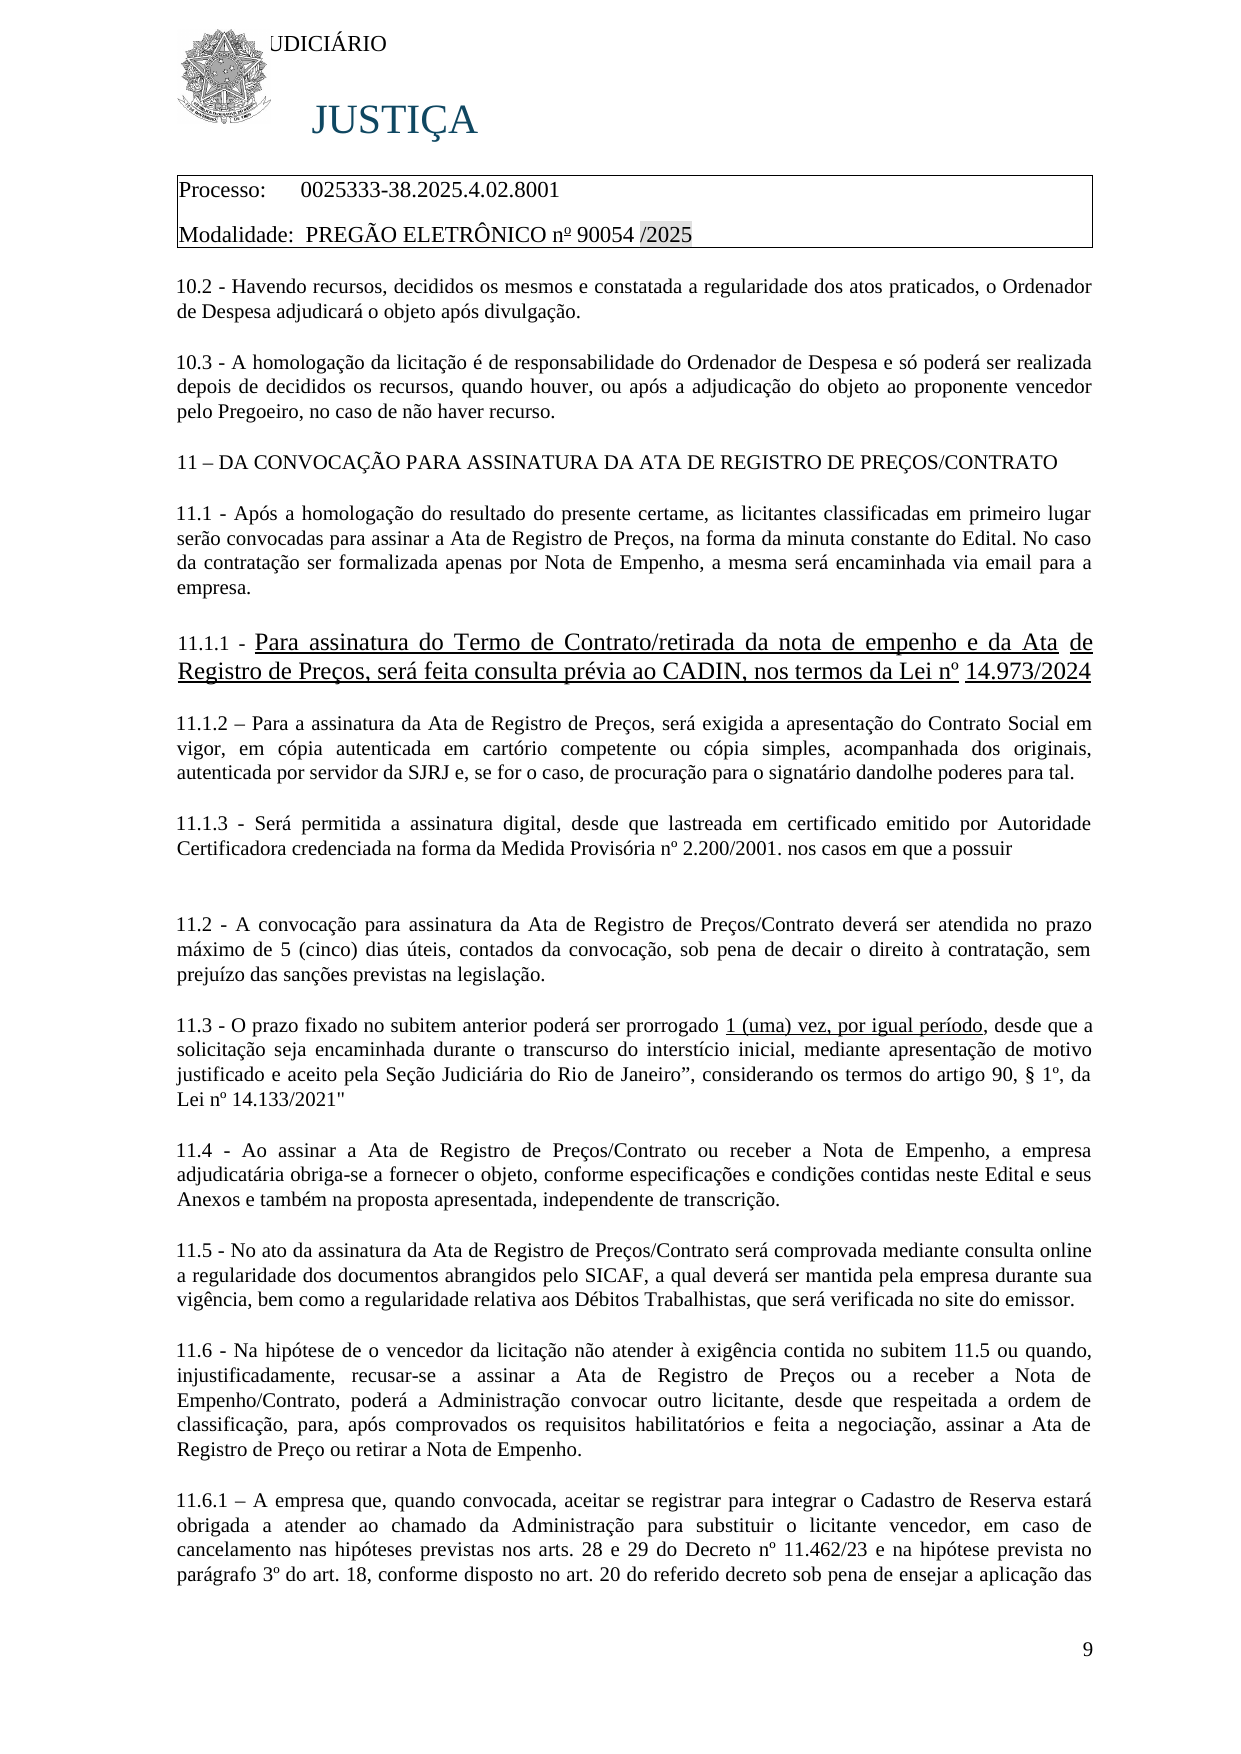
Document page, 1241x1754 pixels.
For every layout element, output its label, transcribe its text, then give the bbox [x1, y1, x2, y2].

text 11.1.2 – Para a assinatura da Ata de Registro de Preços, será exigida a apresentação do Contrato Social em vigor, em cópia autenticada em cartório competente ou cópia simples, acompanhada dos originais, autenticada por servidor da SJRJ e, se for o caso, de procuração para o signatário dandolhe poderes para tal. [176, 711, 1093, 784]
text 11.6.1 – A empresa que, quando convocada, aceitar se registrar para integrar o Cadastro de Reserva estará obrigada a atender ao chamado da Administração para substituir o licitante vencedor, em caso de cancelamento nas hipóteses previstas nos arts. 28 e 29 do Decreto nº 11.462/23 e na hipótese prevista no parágrafo 3º do art. 18, conforme disposto no art. 20 do referido decreto sob pena de ensejar a aplicação das [176, 1488, 1093, 1586]
text 11.1.3 - Será permitida a assinatura digital, desde que lastreada em certificado emitido por Autoridade Certificadora credenciada na forma da Medida Provisória nº 2.200/2001. nos casos em que a possuir [176, 811, 1093, 860]
text 10.3 - A homologação da licitação é de responsabilidade do Ordenador de Despesa e só poderá ser realizada depois de decididos os recursos, quando houver, ou após a adjudicação do objeto ao proponente vencedor pelo Pregoeiro, no caso de não haver recurso. [176, 350, 1093, 423]
text 11.6 - Na hipótese de o vencedor da licitação não atender à exigência contida no subitem 11.5 ou quando, injustificadamente, recusar-se a assinar a Ata de Registro de Preços ou a receber a Nota de Empenho/Contrato, poderá a Administração convocar outro licitante, desde que respeitada a ordem de classificação, para, após comprovados os requisitos habilitatórios e feita a negociação, assinar a Ata de Registro de Preço ou retirar a Nota de Empenho. [176, 1338, 1093, 1461]
text 10.2 - Havendo recursos, decididos os mesmos e constatada a regularidade dos atos praticados, o Ordenador de Despesa adjudicará o objeto após divulgação. [176, 274, 1093, 323]
text 11.1.1 - Para assinatura do Termo de Contrato/retirada da nota de empenho e da Ata de Registro de Preços, será feita consulta prévia ao CADIN, nos termos da Lei nº 14.973/2024 [177, 628, 1093, 685]
text 11.1 - Após a homologação do resultado do presente certame, as licitantes classificadas em primeiro lugar serão convocadas para assinar a Ata de Registro de Preços, na forma da minuta constante do Edital. No caso da contratação ser formalizada apenas por Nota de Empenho, a mesma será encaminhada via email para a empresa. [176, 501, 1093, 599]
text 11.4 - Ao assinar a Ata de Registro de Preços/Contrato ou receber a Nota de Empenho, a empresa adjudicatária obriga-se a fornecer o objeto, conforme especificações e condições contidas neste Edital e seus Anexos e também na proposta apresentada, independente de transcrição. [176, 1138, 1093, 1211]
subtitle 11 – DA CONVOCAÇÃO PARA ASSINATURA DA ATA DE REGISTRO DE PREÇOS/CONTRATO [177, 450, 1093, 474]
text 11.3 - O prazo fixado no subitem anterior poderá ser prorrogado 1 (uma) vez, por igual período, desde que a solicitação seja encaminhada durante o transcurso do interstício inicial, mediante apresentação de motivo justificado e aceito pela Seção Judiciária do Rio de Janeiro”, considerando os termos do artigo 90, § 1º, da Lei nº 14.133/2021" [176, 1013, 1093, 1111]
text 11.5 - No ato da assinatura da Ata de Registro de Preços/Contrato será comprovada mediante consulta online a regularidade dos documentos abrangidos pelo SICAF, a qual deverá ser mantida pela empresa durante sua vigência, bem como a regularidade relativa aos Débitos Trabalhistas, que será verificada no site do emissor. [176, 1238, 1093, 1311]
text 11.2 - A convocação para assinatura da Ata de Registro de Preços/Contrato deverá ser atendida no prazo máximo de 5 (cinco) dias úteis, contados da convocação, sob pena de decair o direito à contratação, sem prejuízo das sanções previstas na legislação. [176, 912, 1093, 986]
